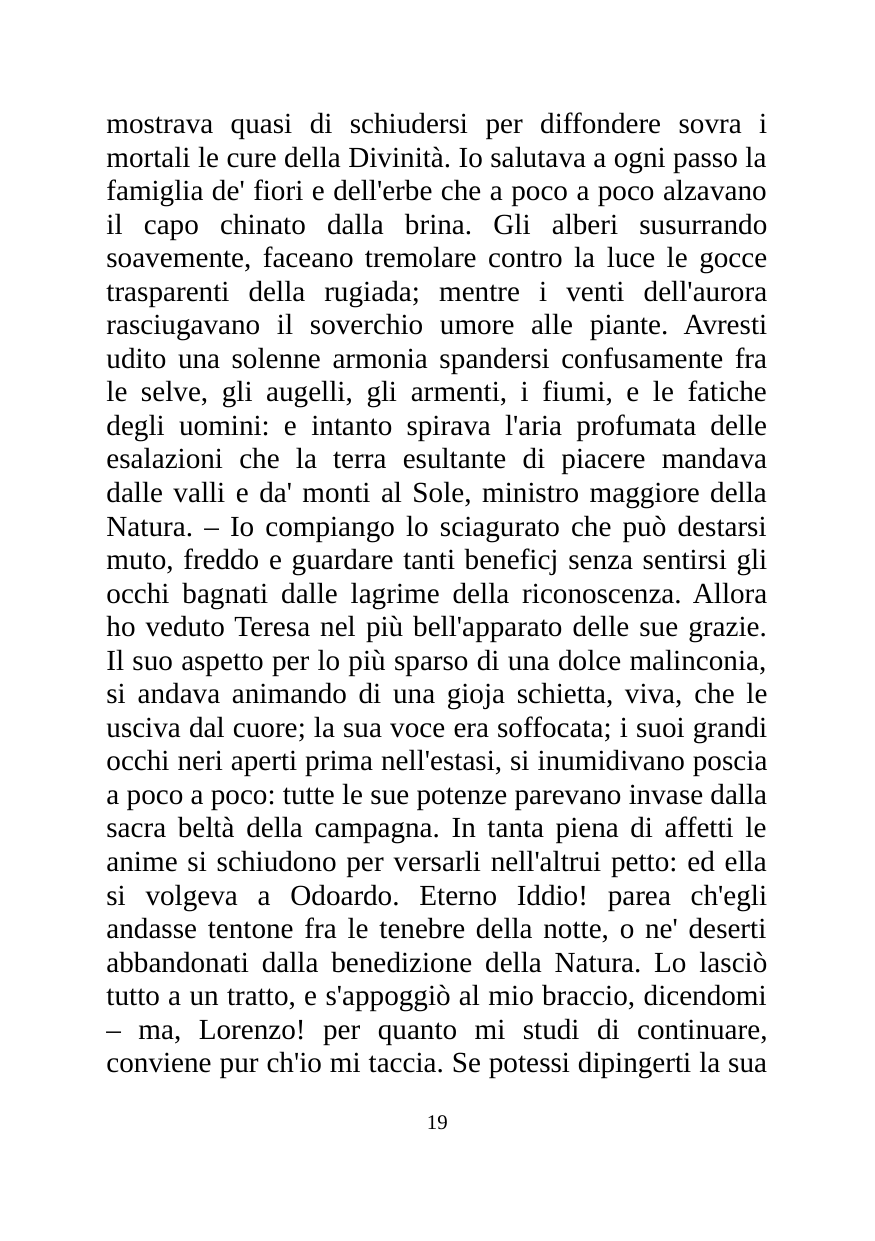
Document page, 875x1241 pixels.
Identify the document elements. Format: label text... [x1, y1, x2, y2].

text mostrava quasi di schiudersi per diffondere sovra i mortali le cure della Divinità. Io salutava a ogni passo la famiglia de' fiori e dell'erbe che a poco a poco alzavano il capo chinato dalla brina. Gli alberi susurrando soavemente, faceano tremolare contro la luce le gocce trasparenti della rugiada; mentre i venti dell'aurora rasciugavano il soverchio umore alle piante. Avresti udito una solenne armonia spandersi confusamente fra le selve, gli augelli, gli armenti, i fiumi, e le fatiche degli uomini: e intanto spirava l'aria profumata delle esalazioni che la terra esultante di piacere mandava dalle valli e da' monti al Sole, ministro maggiore della Natura. – Io compiango lo sciagurato che può destarsi muto, freddo e guardare tanti beneficj senza sentirsi gli occhi bagnati dalle lagrime della riconoscenza. Allora ho veduto Teresa nel più bell'apparato delle sue grazie. Il suo aspetto per lo più sparso di una dolce malinconia, si andava animando di una gioja schietta, viva, che le usciva dal cuore; la sua voce era soffocata; i suoi grandi occhi neri aperti prima nell'estasi, si inumidivano poscia a poco a poco: tutte le sue potenze parevano invase dalla sacra beltà della campagna. In tanta piena di affetti le anime si schiudono per versarli nell'altrui petto: ed ella si volgeva a Odoardo. Eterno Iddio! parea ch'egli andasse tentone fra le tenebre della notte, o ne' deserti abbandonati dalla benedizione della Natura. Lo lasciò tutto a un tratto, e s'appoggiò al mio braccio, dicendomi – ma, Lorenzo! per quanto mi studi di continuare, conviene pur ch'io mi taccia. Se potessi dipingerti la sua [106, 106, 768, 1079]
